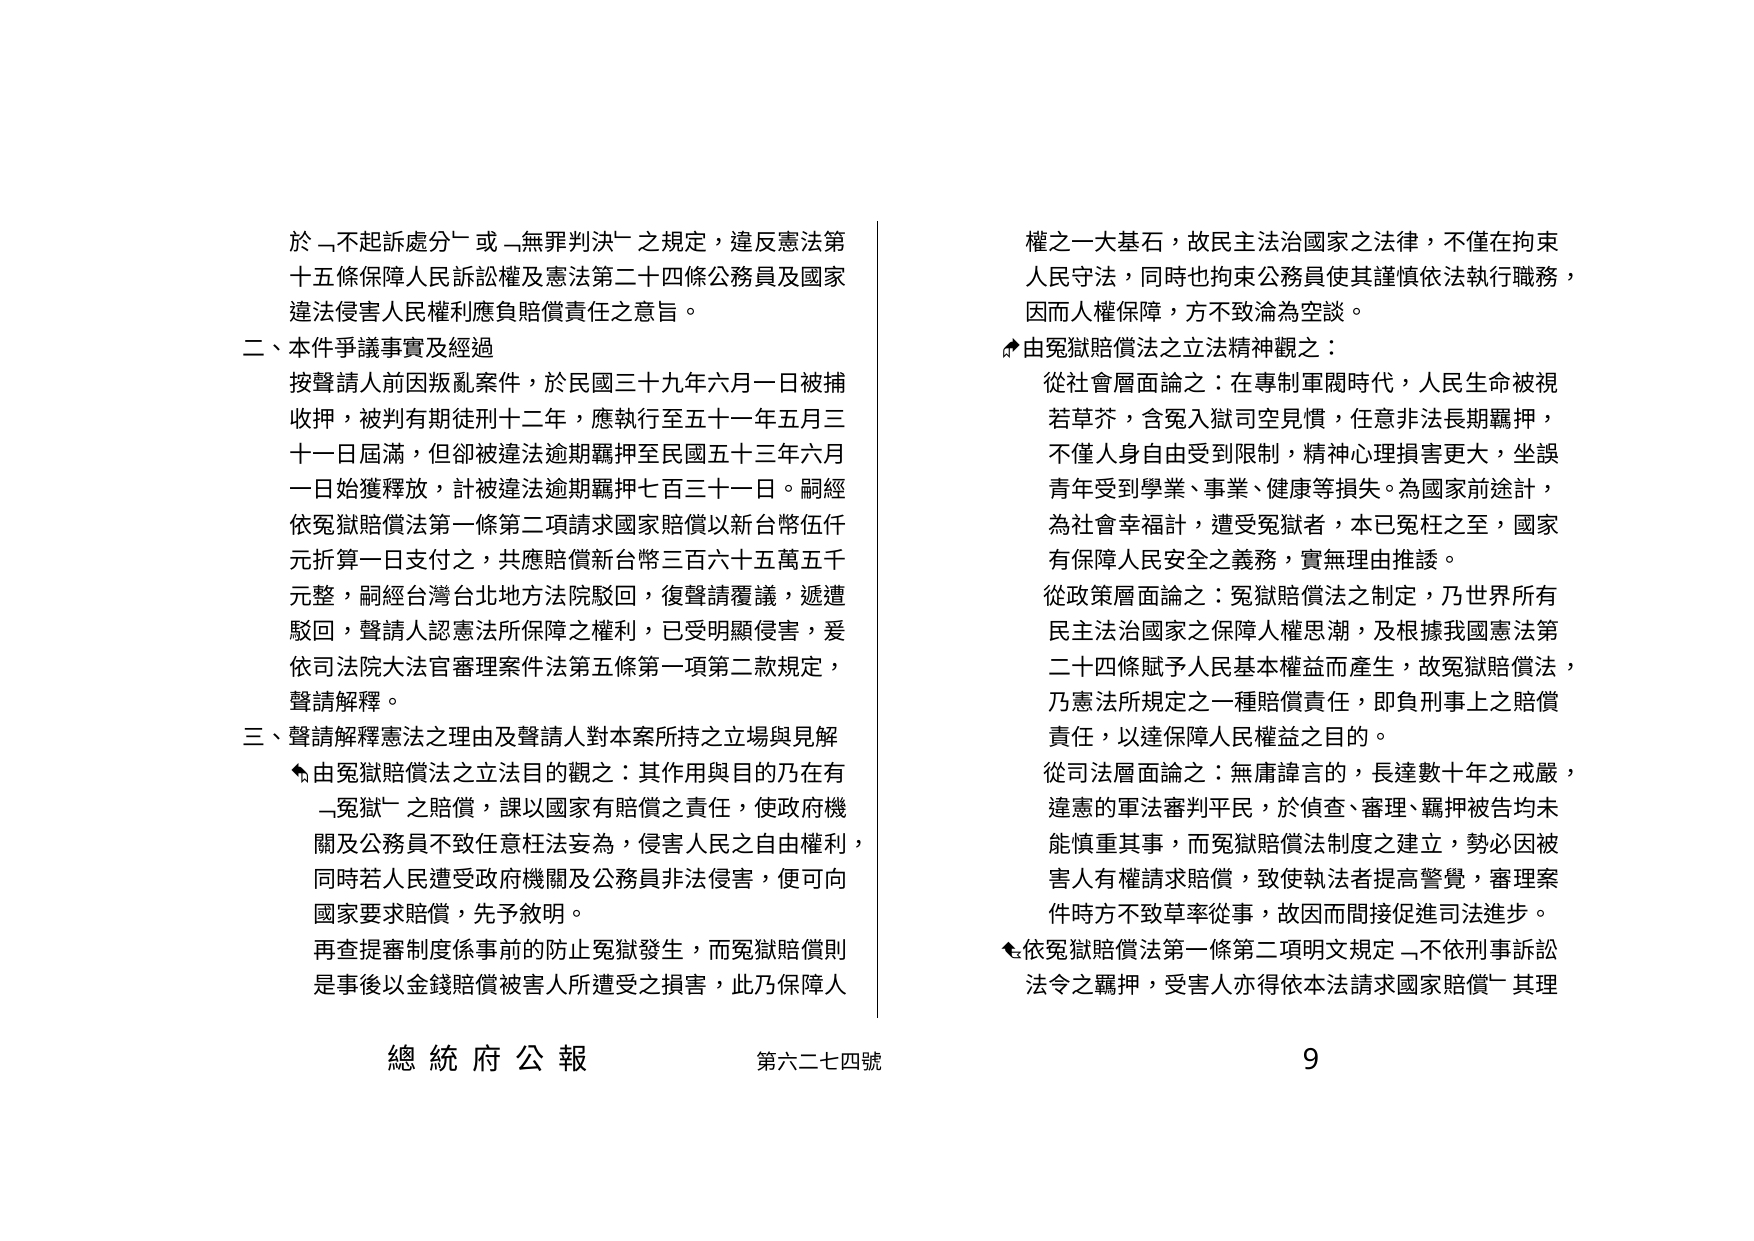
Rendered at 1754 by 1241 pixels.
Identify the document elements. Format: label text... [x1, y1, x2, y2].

text 依冤獄賠償法第一條第二項明文規定﹁不依刑事訴訟法令之羈押，受害人亦得依本法請求國家賠償﹂其理甚明。今受理法院遽認聲請人之被違法濫權之逾期羈押，不能比附援引冤獄賠償法﹁無罪判決前受羈押者﹂之適用，而駁回，此一立論之基礎，有悖憲法賦予人民權利受侵害可請求國家賠償之規定，更有剝奪憲法保障人民訴訟權、人身不可侵犯權及財產權之立法意旨。查職訓總隊為一管訓流氓場所，而聲請人被捕時為一安分守法、盡忠職守的在職國民小學教員，縱然是有罪被判決，而服刑期滿後，並無﹁動員戡亂時期檢肅流氓條例﹂任何一項流氓行為要件與罪證，全憑獄吏好惡之黑箱作業，昔日威權時代，獨裁惡法之下，視人民如草芥，致使聲請人二度遭受非人道之迫害。今既解嚴，實施民主政治，強人政治已去，猶抱權威的心態，不肯面對現實承認失誤，繼續漠視人權，踐踏法律。一個沒有是非的社會實乃亂之源也，誠屬遺憾之至，即使聲請人生前無法申冤，後代子孫亦必將繼續控訴。倘若政府能以愛民、親民、導民之開闊胸懷，使冤者得以申訴，使錯案得以導正，不惟民心歸順，社會祥和，尤可樹立大是大非的典範與政治革新之誠意，亦可清除當年政府失察失法的歷史污點，而今當政者卻不此之圖，竟以政策決定司法之結果，實屬遺憾。 [1001, 930, 1559, 1001]
text 從社會層面論之：在專制軍閥時代，人民生命被視若草芥，含冤入獄司空見慣，任意非法長期羈押，不僅人身自由受到限制，精神心理損害更大，坐誤青年受到學業、事業、健康等損失。為國家前途計，為社會幸福計，遭受冤獄者，本已冤枉之至，國家有保障人民安全之義務，實無理由推諉。 [1025, 363, 1559, 576]
text 從政策層面論之：冤獄賠償法之制定，乃世界所有民主法治國家之保障人權思潮，及根據我國憲法第二十四條賦予人民基本權益而產生，故冤獄賠償法，乃憲法所規定之一種賠償責任，即負刑事上之賠償責任，以達保障人民權益之目的。 [1025, 576, 1559, 753]
text 三、聲請解釋憲法之理由及聲請人對本案所持之立場與見解 [242, 717, 847, 753]
text 二、本件爭議事實及經過 [242, 328, 847, 363]
text 從司法層面論之：無庸諱言的，長達數十年之戒嚴，違憲的軍法審判平民，於偵查、審理、羈押被告均未能慎重其事，而冤獄賠償法制度之建立，勢必因被害人有權請求賠償，致使執法者提高警覺，審理案件時方不致草率從事，故因而間接促進司法進步。 [1025, 753, 1559, 930]
text 按聲請人前因叛亂案件，於民國三十九年六月一日被捕收押，被判有期徒刑十二年，應執行至五十一年五月三十一日屆滿，但卻被違法逾期羈押至民國五十三年六月一日始獲釋放，計被違法逾期羈押七百三十一日。嗣經依冤獄賠償法第一條第二項請求國家賠償以新台幣伍仟元折算一日支付之，共應賠償新台幣三百六十五萬五千元整，嗣經台灣台北地方法院駁回，復聲請覆議，遞遭駁回，聲請人認憲法所保障之權利，已受明顯侵害，爰依司法院大法官審理案件法第五條第一項第二款規定，聲請解釋。 [289, 363, 847, 717]
text 於﹁不起訴處分﹂或﹁無罪判決﹂之規定，違反憲法第十五條保障人民訴訟權及憲法第二十四條公務員及國家違法侵害人民權利應負賠償責任之意旨。 [289, 222, 847, 328]
text 再查提審制度係事前的防止冤獄發生，而冤獄賠償則是事後以金錢賠償被害人所遭受之損害，此乃保障人權之一大基石，故民主法治國家之法律，不僅在拘束人民守法，同時也拘束公務員使其謹慎依法執行職務，因而人權保障，方不致淪為空談。 [1025, 222, 1559, 328]
text 再查提審制度係事前的防止冤獄發生，而冤獄賠償則是事後以金錢賠償被害人所遭受之損害，此乃保障人權之一大基石，故民主法治國家之法律，不僅在拘束人民守法，同時也拘束公務員使其謹慎依法執行職務，因而人權保障，方不致淪為空談。 [313, 930, 847, 1001]
text 由冤獄賠償法之立法目的觀之：其作用與目的乃在有﹁冤獄﹂之賠償，課以國家有賠償之責任，使政府機關及公務員不致任意枉法妄為，侵害人民之自由權利，同時若人民遭受政府機關及公務員非法侵害，便可向國家要求賠償，先予敘明。 [289, 753, 847, 930]
text 由冤獄賠償法之立法精神觀之： [1001, 328, 1559, 363]
